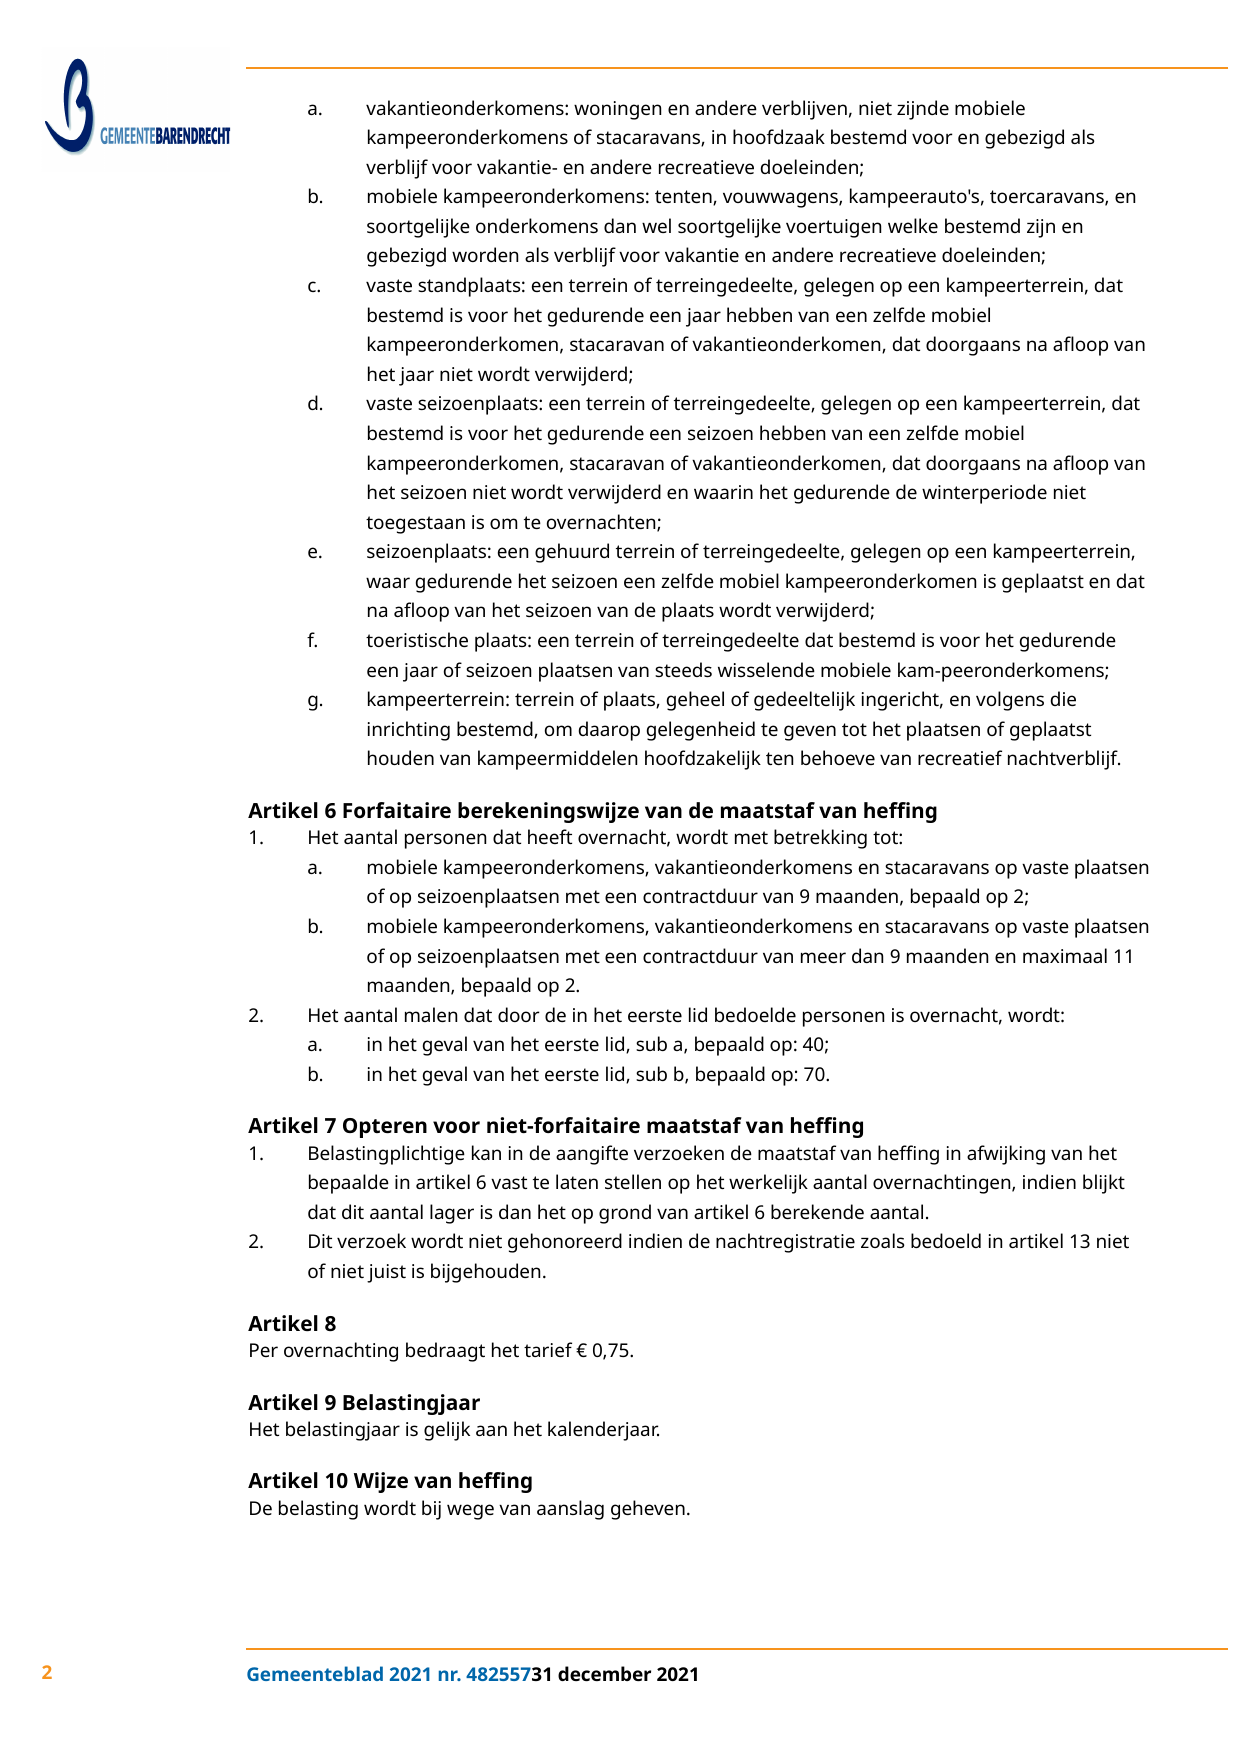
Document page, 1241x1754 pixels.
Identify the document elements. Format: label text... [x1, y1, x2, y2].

text Het belastingjaar is gelijk aan het kalenderjaar. [248, 1416, 1152, 1442]
text Artikel 8 [248, 1309, 1152, 1337]
list Belastingplichtige kan in de aangifte verzoeken de maatstaf van heffing in afwijking van het bepaalde in artikel 6 vast te laten stellen op het werkelijk aantal overnachtingen, indien blijkt dat dit aantal lager is dan het op grond van artikel 6 berekende aantal. [248, 1140, 1152, 1225]
list in het geval van het eerste lid, sub a, bepaald op: 40; [307, 1032, 1152, 1057]
list kampeerterrein: terrein of plaats, geheel of gedeeltelijk ingericht, en volgens die inrichting bestemd, om daarop gelegenheid te geven tot het plaatsen of geplaatst houden van kampeermiddelen hoofdzakelijk ten behoeve van recreatief nachtverblijf. [307, 686, 1152, 771]
text Artikel 9 Belastingjaar [248, 1388, 1152, 1416]
list vakantieonderkomens: woningen en andere verblijven, niet zijnde mobiele kampeeronderkomens of stacaravans, in hoofdzaak bestemd voor en gebezigd als verblijf voor vakantie- en andere recreatieve doeleinden; [307, 95, 1152, 180]
list mobiele kampeeronderkomens, vakantieonderkomens en stacaravans op vaste plaatsen of op seizoenplaatsen met een contractduur van 9 maanden, bepaald op 2; [307, 854, 1152, 909]
picture [41, 47, 231, 172]
list Het aantal malen dat door de in het eerste lid bedoelde personen is overnacht, wordt: [248, 1002, 1152, 1028]
list seizoenplaats: een gehuurd terrein of terreingedeelte, gelegen op een kampeerterrein, waar gedurende het seizoen een zelfde mobiel kampeeronderkomen is geplaatst en dat na afloop van het seizoen van de plaats wordt verwijderd; [307, 538, 1152, 623]
list vaste seizoenplaats: een terrein of terreingedeelte, gelegen op een kampeerterrein, dat bestemd is voor het gedurende een seizoen hebben van een zelfde mobiel kampeeronderkomen, stacaravan of vakantieonderkomen, dat doorgaans na afloop van het seizoen niet wordt verwijderd en waarin het gedurende de winterperiode niet toegestaan is om te overnachten; [307, 391, 1152, 535]
list mobiele kampeeronderkomens: tenten, vouwwagens, kampeerauto's, toercaravans, en soortgelijke onderkomens dan wel soortgelijke voertuigen welke bestemd zijn en gebezigd worden als verblijf voor vakantie en andere recreatieve doeleinden; [307, 183, 1152, 268]
list vaste standplaats: een terrein of terreingedeelte, gelegen op een kampeerterrein, dat bestemd is voor het gedurende een jaar hebben van een zelfde mobiel kampeeronderkomen, stacaravan of vakantieonderkomen, dat doorgaans na afloop van het jaar niet wordt verwijderd; [307, 272, 1152, 387]
text Artikel 10 Wijze van heffing [248, 1466, 1152, 1495]
text De belasting wordt bij wege van aanslag geheven. [248, 1495, 1152, 1521]
list Het aantal personen dat heeft overnacht, wordt met betrekking tot: [248, 824, 1152, 850]
list Dit verzoek wordt niet gehonoreerd indien de nachtregistratie zoals bedoeld in artikel 13 niet of niet juist is bijgehouden. [248, 1229, 1152, 1284]
text Artikel 7 Opteren voor niet-forfaitaire maatstaf van heffing [248, 1112, 1152, 1140]
list mobiele kampeeronderkomens, vakantieonderkomens en stacaravans op vaste plaatsen of op seizoenplaatsen met een contractduur van meer dan 9 maanden en maximaal 11 maanden, bepaald op 2. [307, 913, 1152, 998]
text Per overnachting bedraagt het tarief € 0,75. [248, 1337, 1152, 1363]
list in het geval van het eerste lid, sub b, bepaald op: 70. [307, 1061, 1152, 1087]
list toeristische plaats: een terrein of terreingedeelte dat bestemd is voor het gedurende een jaar of seizoen plaatsen van steeds wisselende mobiele kam-peeronderkomens; [307, 627, 1152, 683]
text Artikel 6 Forfaitaire berekeningswijze van de maatstaf van heffing [248, 796, 1152, 824]
